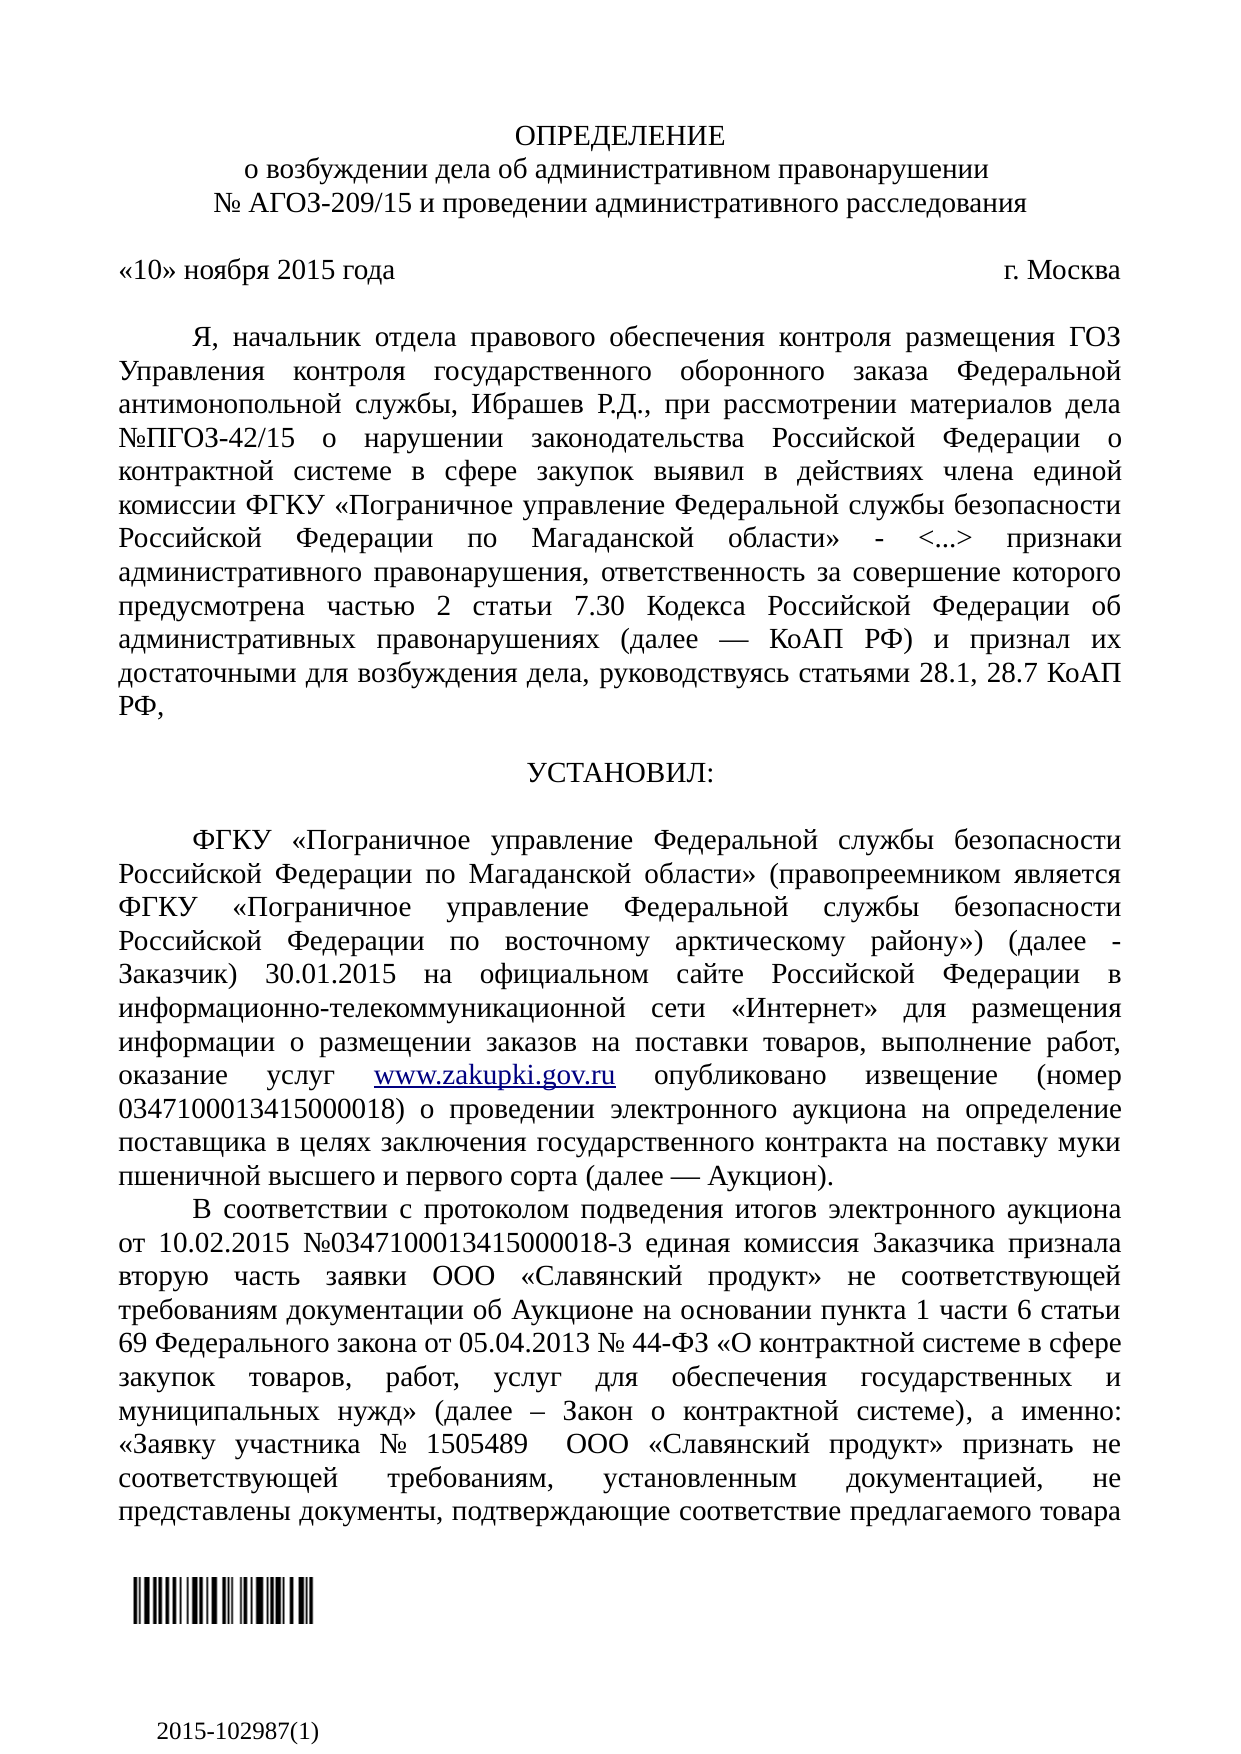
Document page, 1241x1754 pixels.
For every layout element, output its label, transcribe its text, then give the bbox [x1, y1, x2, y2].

text ОПРЕДЕЛЕНИЕ [118, 118, 1122, 152]
text № АГОЗ-209/15 и проведении административного расследования [118, 185, 1122, 219]
text ФГКУ «Пограничное управление Федеральной службы безопасности Российской Федерации по Магаданской области» (правопреемником является ФГКУ «Пограничное управление Федеральной службы безопасности Российской Федерации по восточному арктическому району») (далее - Заказчик) 30.01.2015 на официальном сайте Российской Федерации в информационно-телекоммуникационной сети «Интернет» для размещения информации о размещении заказов на поставки товаров, выполнение работ, оказание услуг www.zakupki.gov.ru опубликовано извещение (номер 0347100013415000018) о проведении электронного аукциона на определение поставщика в целях заключения государственного контракта на поставку муки пшеничной высшего и первого сорта (далее — Аукцион). [118, 822, 1122, 1191]
text Я, начальник отдела правового обеспечения контроля размещения ГОЗ Управления контроля государственного оборонного заказа Федеральной антимонопольной службы, Ибрашев Р.Д., при рассмотрении материалов дела №ПГОЗ-42/15 о нарушении законодательства Российской Федерации о контрактной системе в сфере закупок выявил в действиях члена единой комиссии ФГКУ «Пограничное управление Федеральной службы безопасности Российской Федерации по Магаданской области» - <...> признаки административного правонарушения, ответственность за совершение которого предусмотрена частью 2 статьи 7.30 Кодекса Российской Федерации об административных правонарушениях (далее — КоАП РФ) и признал их достаточными для возбуждения дела, руководствуясь статьями 28.1, 28.7 КоАП РФ, [118, 319, 1122, 722]
picture [118, 1577, 331, 1624]
text о возбуждении дела об административном правонарушении [118, 152, 1122, 185]
text УСТАНОВИЛ: [118, 755, 1122, 789]
text «10» ноября 2015 года г. Москва [118, 252, 1122, 286]
text В соответствии с протоколом подведения итогов электронного аукциона от 10.02.2015 №0347100013415000018-3 единая комиссия Заказчика признала вторую часть заявки ООО «Славянский продукт» не соответствующей требованиям документации об Аукционе на основании пункта 1 части 6 статьи 69 Федерального закона от 05.04.2013 № 44-ФЗ «О контрактной системе в сфере закупок товаров, работ, услуг для обеспечения государственных и муниципальных нужд» (далее – Закон о контрактной системе), а именно: «Заявку участника № 1505489 ООО «Славянский продукт» признать не соответствующей требованиям, установленным документацией, не представлены документы, подтверждающие соответствие предлагаемого товара [118, 1191, 1122, 1527]
